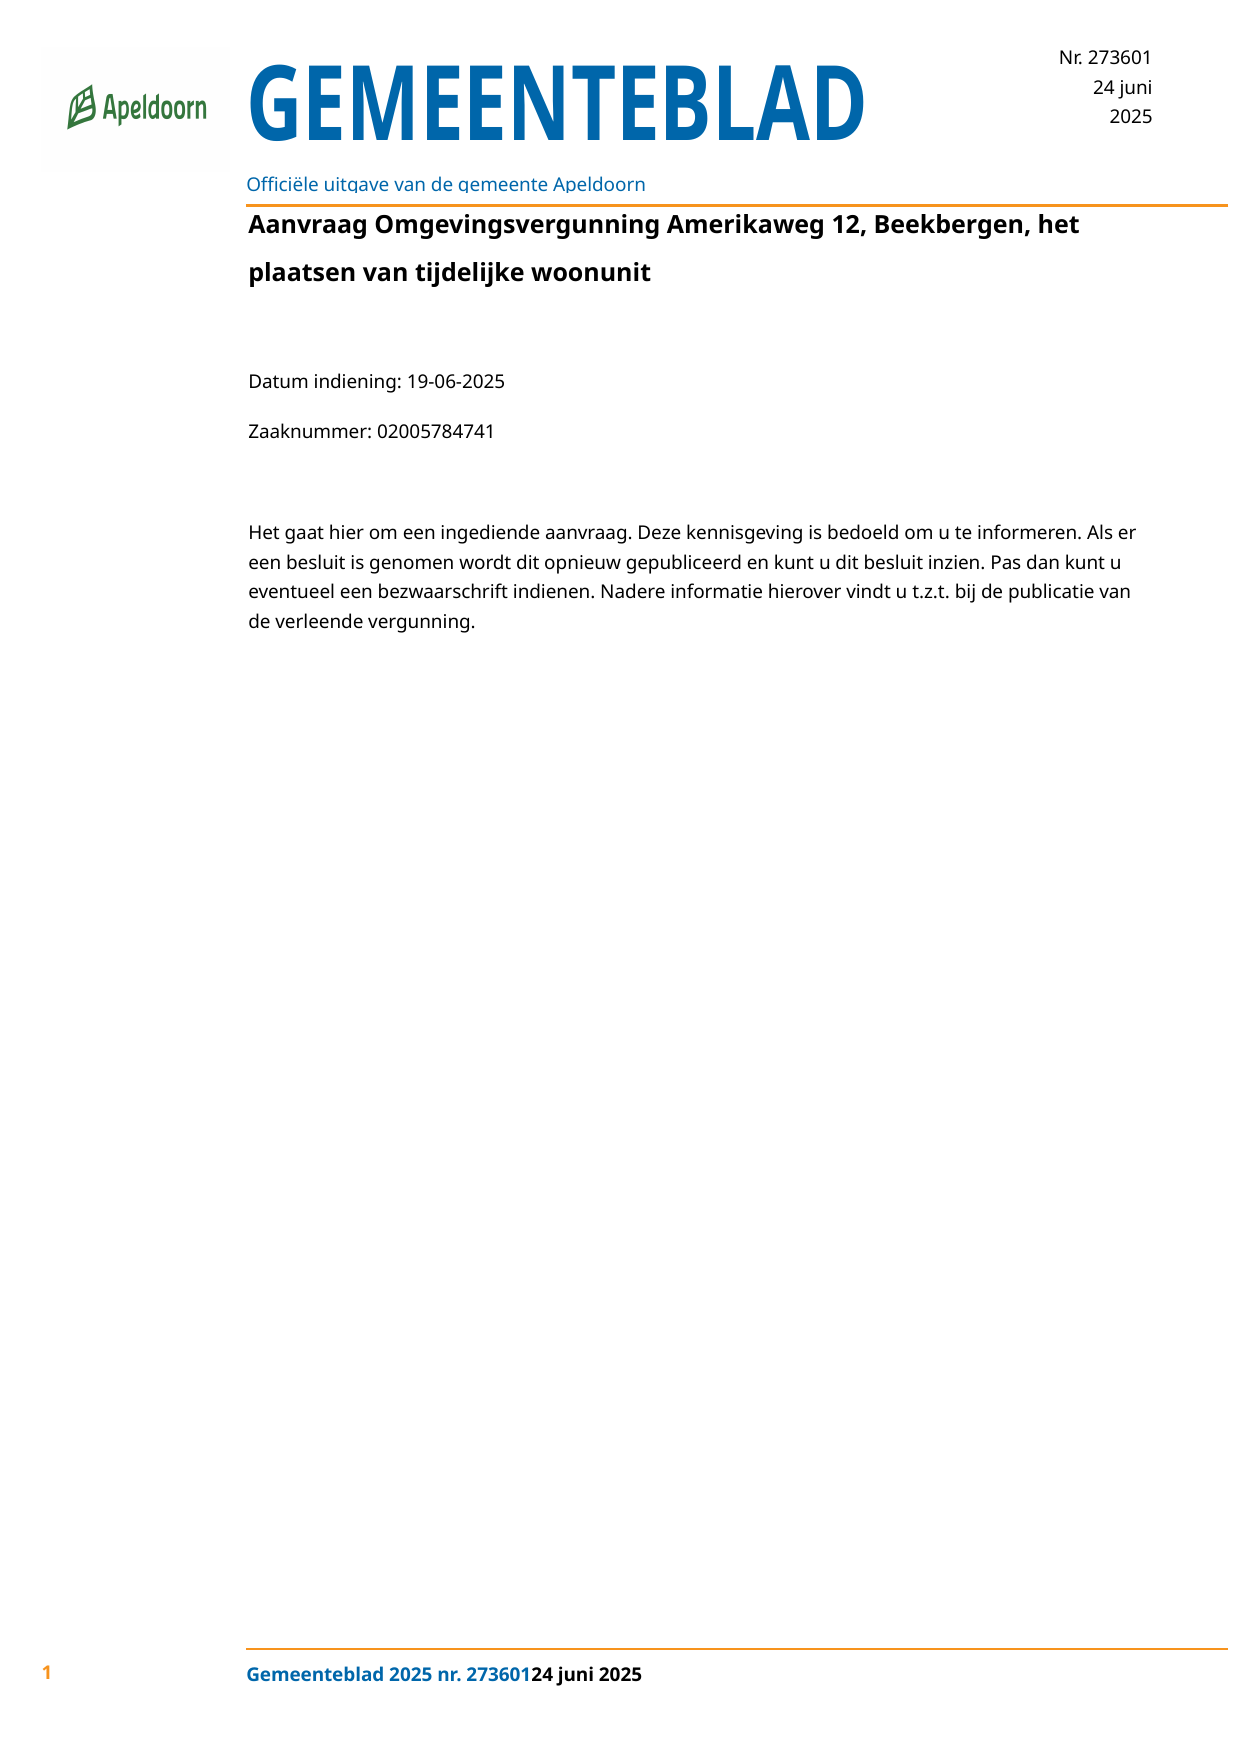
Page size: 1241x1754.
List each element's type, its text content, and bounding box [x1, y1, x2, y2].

text Zaaknummer: 02005784741 [248, 419, 1152, 444]
text Het gaat hier om een ingediende aanvraag. Deze kennisgeving is bedoeld om u te informeren. Als er een besluit is genomen wordt dit opnieuw gepubliceerd en kunt u dit besluit inzien. Pas dan kunt u eventueel een bezwaarschrift indienen. Nadere informatie hierover vindt u t.z.t. bij de publicatie van de verleende vergunning. [248, 519, 1152, 634]
picture [41, 47, 231, 172]
text Aanvraag Omgevingsvergunning Amerikaweg 12, Beekbergen, het plaatsen van tijdelijke woonunit [248, 207, 1152, 288]
text Datum indiening: 19-06-2025 [248, 368, 1152, 394]
